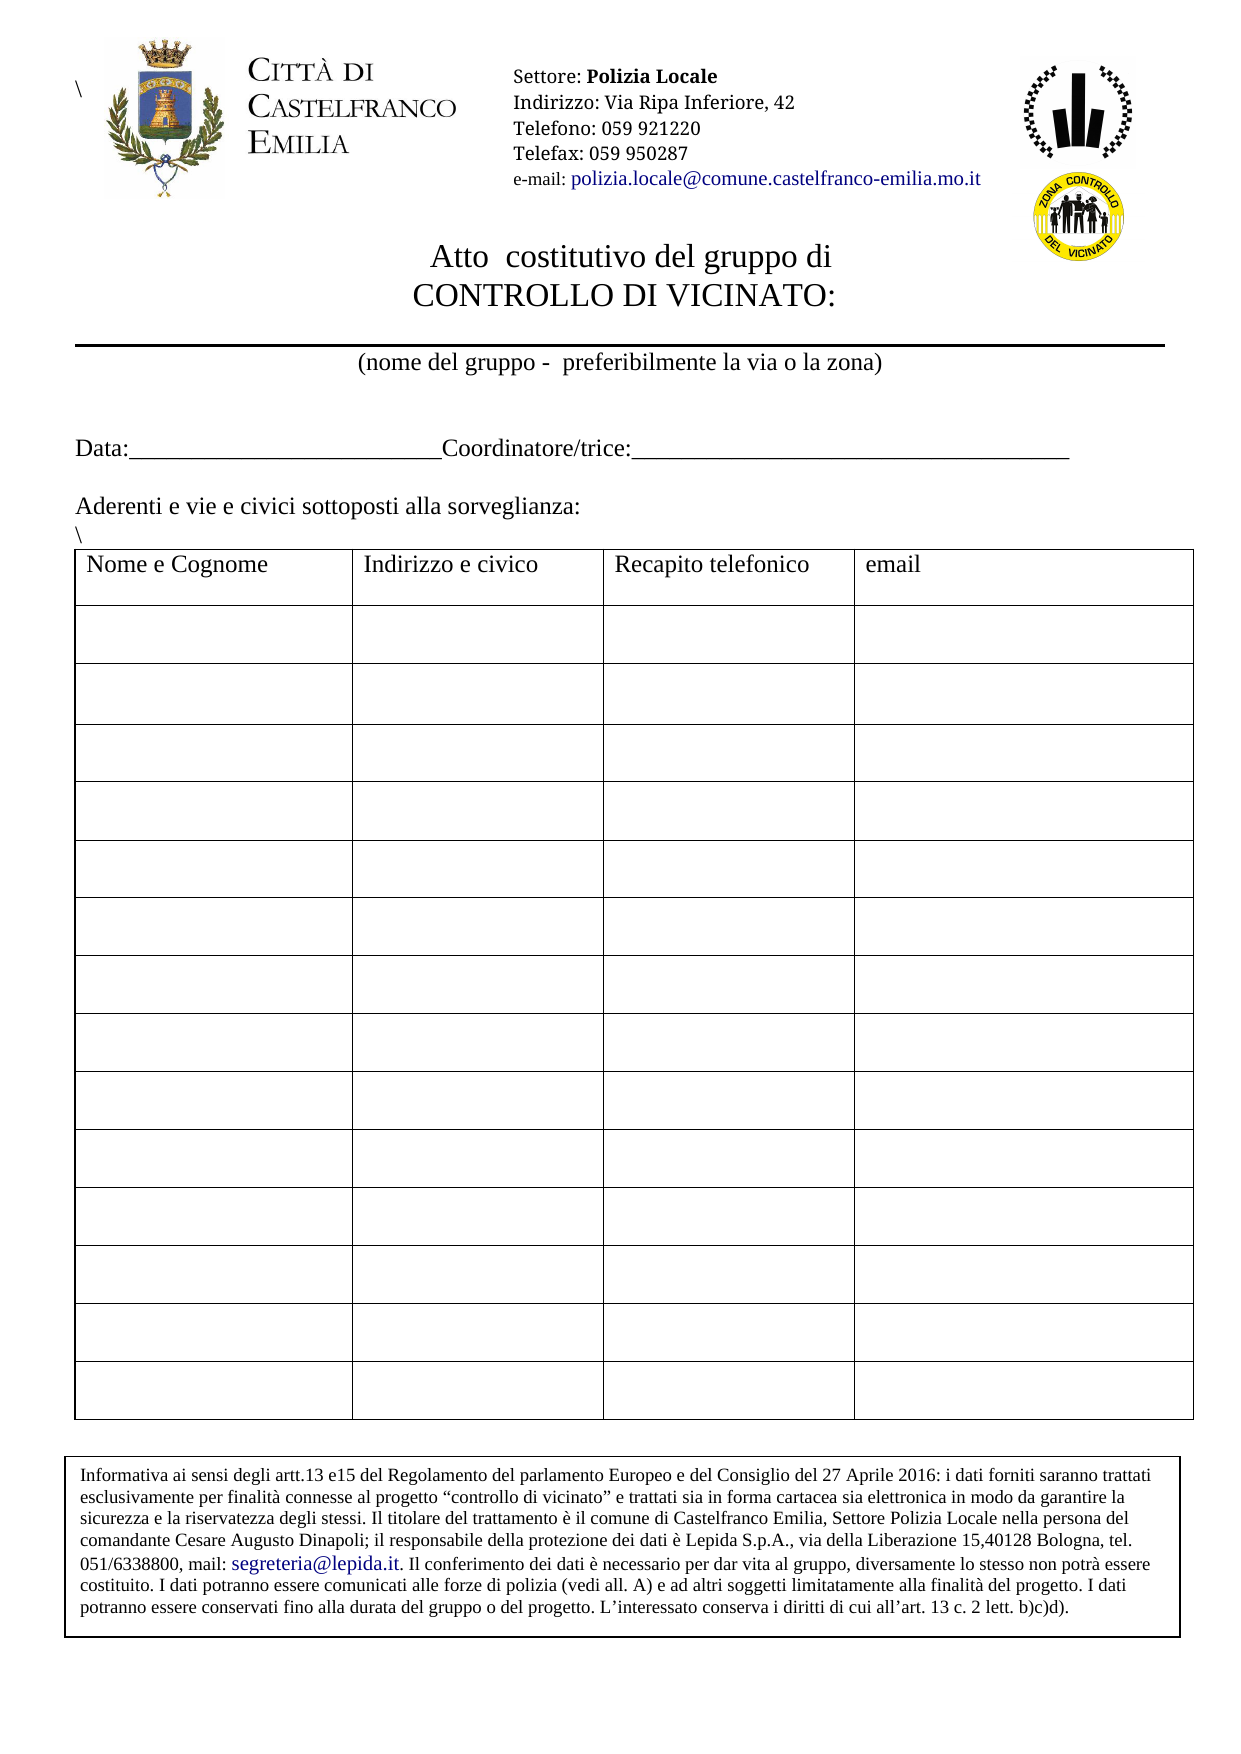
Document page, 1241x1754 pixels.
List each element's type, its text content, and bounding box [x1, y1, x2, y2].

table_cell [855, 1362, 1193, 1419]
table_cell [855, 1188, 1193, 1245]
table_cell [855, 664, 1193, 724]
table_cell [604, 956, 854, 1013]
text Data:_________________________Coordinatore/trice:___________________________________ [75, 433, 1165, 462]
table_cell [855, 606, 1193, 663]
table_cell [604, 725, 854, 781]
table_header Indirizzo e civico [353, 550, 603, 605]
table_cell [855, 1014, 1193, 1071]
text Atto costitutivo del gruppo di [75, 237, 1165, 275]
table_cell [76, 725, 352, 781]
table_cell [76, 1304, 352, 1361]
table_cell [353, 725, 603, 781]
table_cell [353, 1014, 603, 1071]
text \ [75, 520, 1165, 548]
table_cell [76, 1188, 352, 1245]
table_cell [855, 1246, 1193, 1303]
table_header email [855, 550, 1193, 605]
table_cell [76, 1014, 352, 1071]
table_cell [604, 1246, 854, 1303]
table_cell [353, 664, 603, 724]
table_cell [855, 841, 1193, 897]
table_cell [76, 1246, 352, 1303]
table_cell [604, 606, 854, 663]
table_cell [855, 898, 1193, 955]
table_header Recapito telefonico [604, 550, 854, 605]
table_cell [855, 725, 1193, 781]
table_cell [855, 1130, 1193, 1187]
table_cell [604, 1130, 854, 1187]
table_cell [353, 606, 603, 663]
table_header Nome e Cognome [76, 550, 352, 605]
table_cell [76, 1362, 352, 1419]
table_cell [76, 664, 352, 724]
text (nome del gruppo - preferibilmente la via o la zona) [75, 347, 1165, 376]
table_cell [604, 841, 854, 897]
table_cell [353, 898, 603, 955]
table_cell [604, 782, 854, 840]
table_cell [855, 1072, 1193, 1129]
table_cell [604, 664, 854, 724]
table_cell [855, 1304, 1193, 1361]
table_cell [604, 1188, 854, 1245]
table_cell [353, 1188, 603, 1245]
table_cell [604, 898, 854, 955]
table_cell [76, 841, 352, 897]
table_cell [76, 1072, 352, 1129]
table_cell [76, 1130, 352, 1187]
table_cell [353, 1130, 603, 1187]
table_cell [353, 1304, 603, 1361]
table_cell [855, 956, 1193, 1013]
table_cell [855, 782, 1193, 840]
table_cell [353, 1362, 603, 1419]
table_cell [604, 1362, 854, 1419]
table_cell [353, 782, 603, 840]
table_cell [604, 1304, 854, 1361]
table_cell [76, 782, 352, 840]
text Aderenti e vie e civici sottoposti alla sorveglianza: [75, 491, 1165, 520]
table_cell [353, 956, 603, 1013]
table_cell [353, 1072, 603, 1129]
table_cell [76, 898, 352, 955]
table_cell [604, 1014, 854, 1071]
table_cell [353, 841, 603, 897]
table_cell [76, 606, 352, 663]
table_cell [604, 1072, 854, 1129]
text CONTROLLO DI VICINATO: [75, 275, 1165, 313]
table_cell [353, 1246, 603, 1303]
table_cell [76, 956, 352, 1013]
